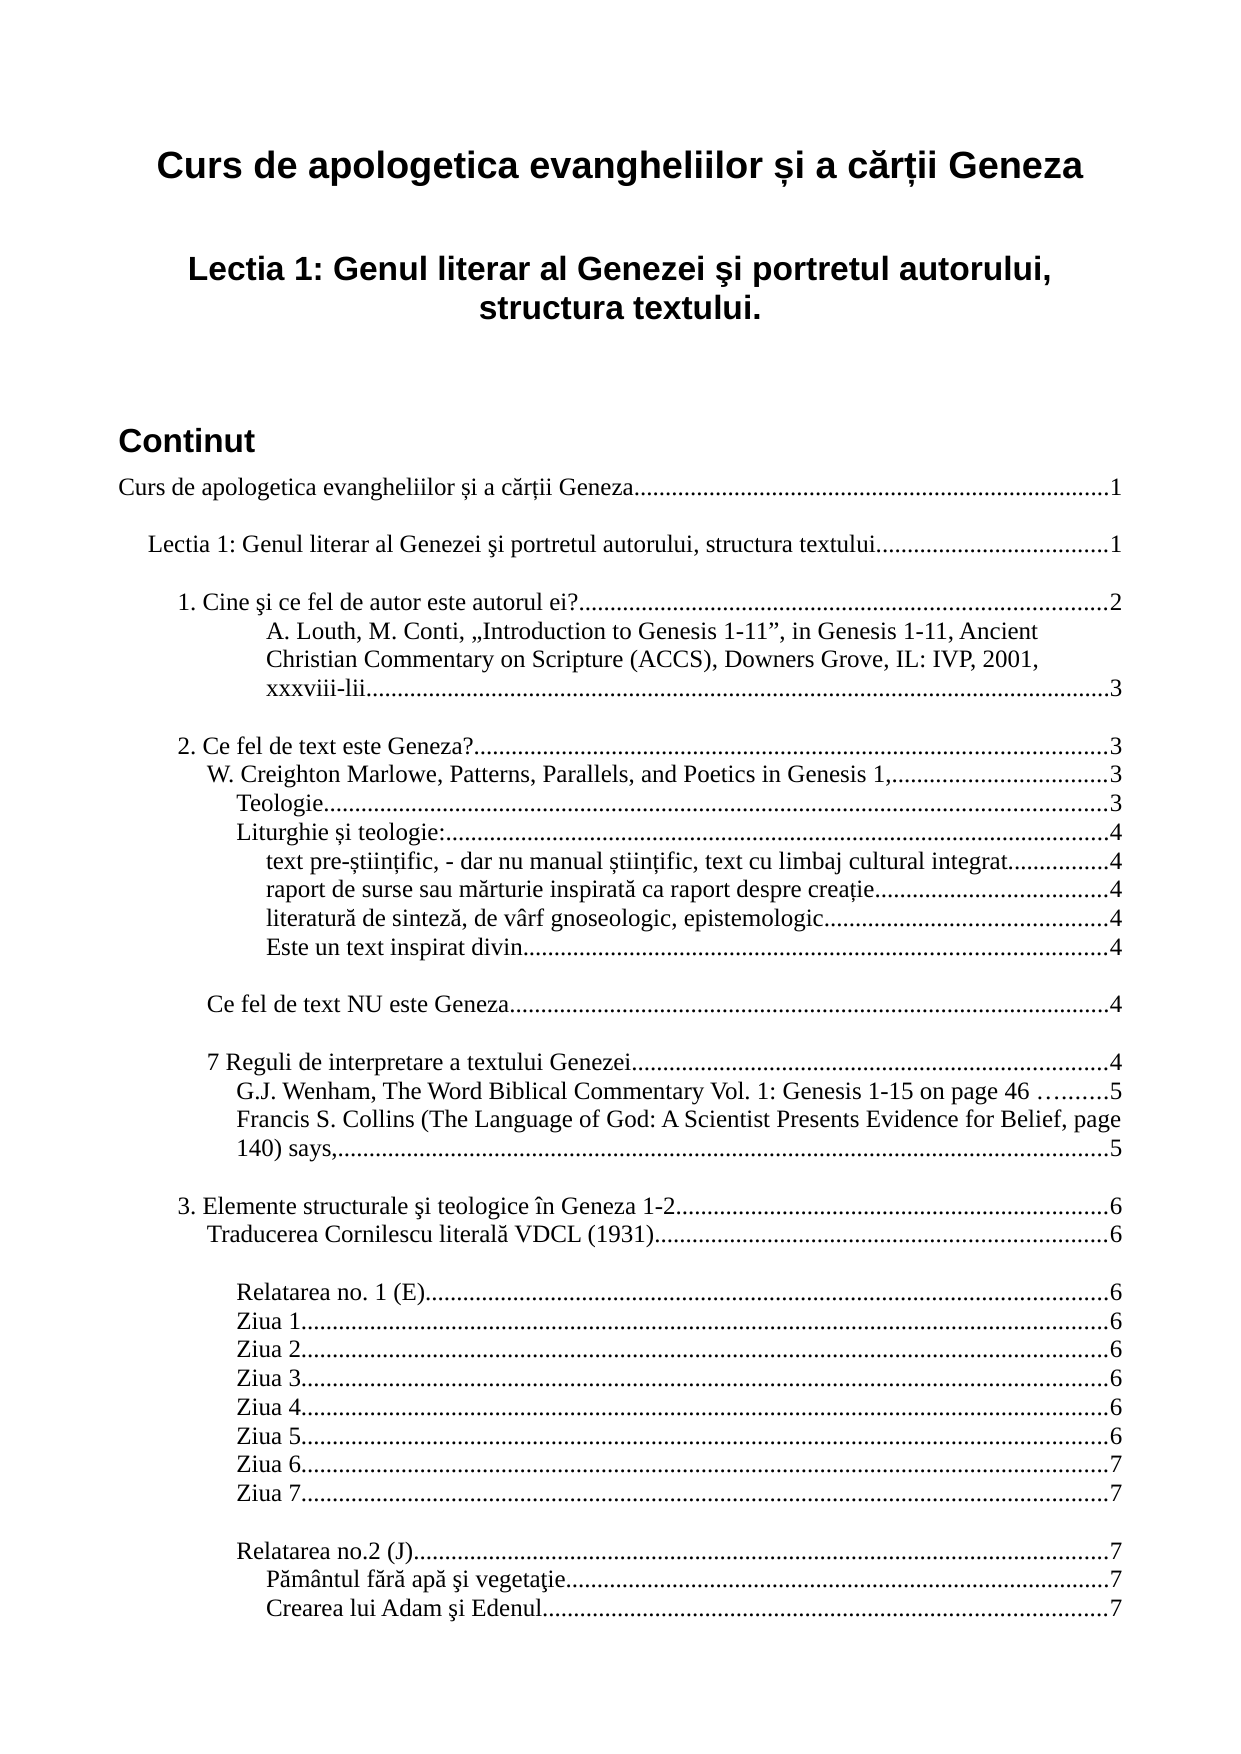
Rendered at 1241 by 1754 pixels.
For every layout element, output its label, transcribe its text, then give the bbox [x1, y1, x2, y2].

text Liturghie și teologie: 4 [236, 817, 1122, 846]
text Traducerea Cornilescu literală VDCL (1931) 6 [207, 1219, 1122, 1248]
text Ziua 5 6 [236, 1421, 1122, 1449]
text Teologie 3 [236, 788, 1122, 817]
text W. Creighton Marlowe, Patterns, Parallels, and Poetics in Genesis 1, 3 [207, 759, 1122, 788]
text literatură de sinteză, de vârf gnoseologic, epistemologic 4 [266, 903, 1122, 932]
text Relatarea no. 1 (E) 6 [236, 1277, 1122, 1306]
text 7 Reguli de interpretare a textului Genezei 4 [207, 1047, 1122, 1076]
text Francis S. Collins (The Language of God: A Scientist Presents Evidence for Belief, page 140) says, 5 [236, 1104, 1122, 1162]
subtitle Lectia 1: Genul literar al Genezei şi portretul autorului, structura textului. [118, 249, 1122, 326]
text 1. Cine şi ce fel de autor este autorul ei? 2 [177, 587, 1122, 616]
text Crearea lui Adam şi Edenul 7 [266, 1593, 1122, 1622]
text Ziua 1 6 [236, 1306, 1122, 1334]
text raport de surse sau mărturie inspirată ca raport despre creație 4 [266, 874, 1122, 903]
text G.J. Wenham, The Word Biblical Commentary Vol. 1: Genesis 1-15 on page 46 … 5 [236, 1076, 1122, 1104]
text Ziua 6 7 [236, 1449, 1122, 1478]
text 3. Elemente structurale şi teologice în Geneza 1-2 6 [177, 1191, 1122, 1219]
subtitle Continut [118, 421, 1122, 459]
subtitle Curs de apologetica evangheliilor și a cărții Geneza [118, 143, 1122, 187]
text Ziua 7 7 [236, 1478, 1122, 1507]
text A. Louth, M. Conti, „Introduction to Genesis 1-11”, in Genesis 1-11, Ancient Christian Commentary on Scripture (ACCS), Downers Grove, IL: IVP, 2001, xxxviii-lii. 3 [266, 616, 1122, 702]
text Pământul fără apă şi vegetaţie... 7 [266, 1564, 1122, 1593]
text Lectia 1: Genul literar al Genezei şi portretul autorului, structura textului. 1 [148, 529, 1122, 558]
text Ziua 2 6 [236, 1334, 1122, 1363]
text Curs de apologetica evangheliilor și a cărții Geneza 1 [118, 472, 1122, 501]
text Ziua 3 6 [236, 1363, 1122, 1392]
text text pre-științific, - dar nu manual științific, text cu limbaj cultural integrat. 4 [266, 846, 1122, 874]
text Ce fel de text NU este Geneza. 4 [207, 989, 1122, 1018]
text Este un text inspirat divin. 4 [266, 932, 1122, 961]
text Relatarea no.2 (J) 7 [236, 1536, 1122, 1564]
text Ziua 4 6 [236, 1392, 1122, 1421]
text 2. Ce fel de text este Geneza? 3 [177, 731, 1122, 759]
